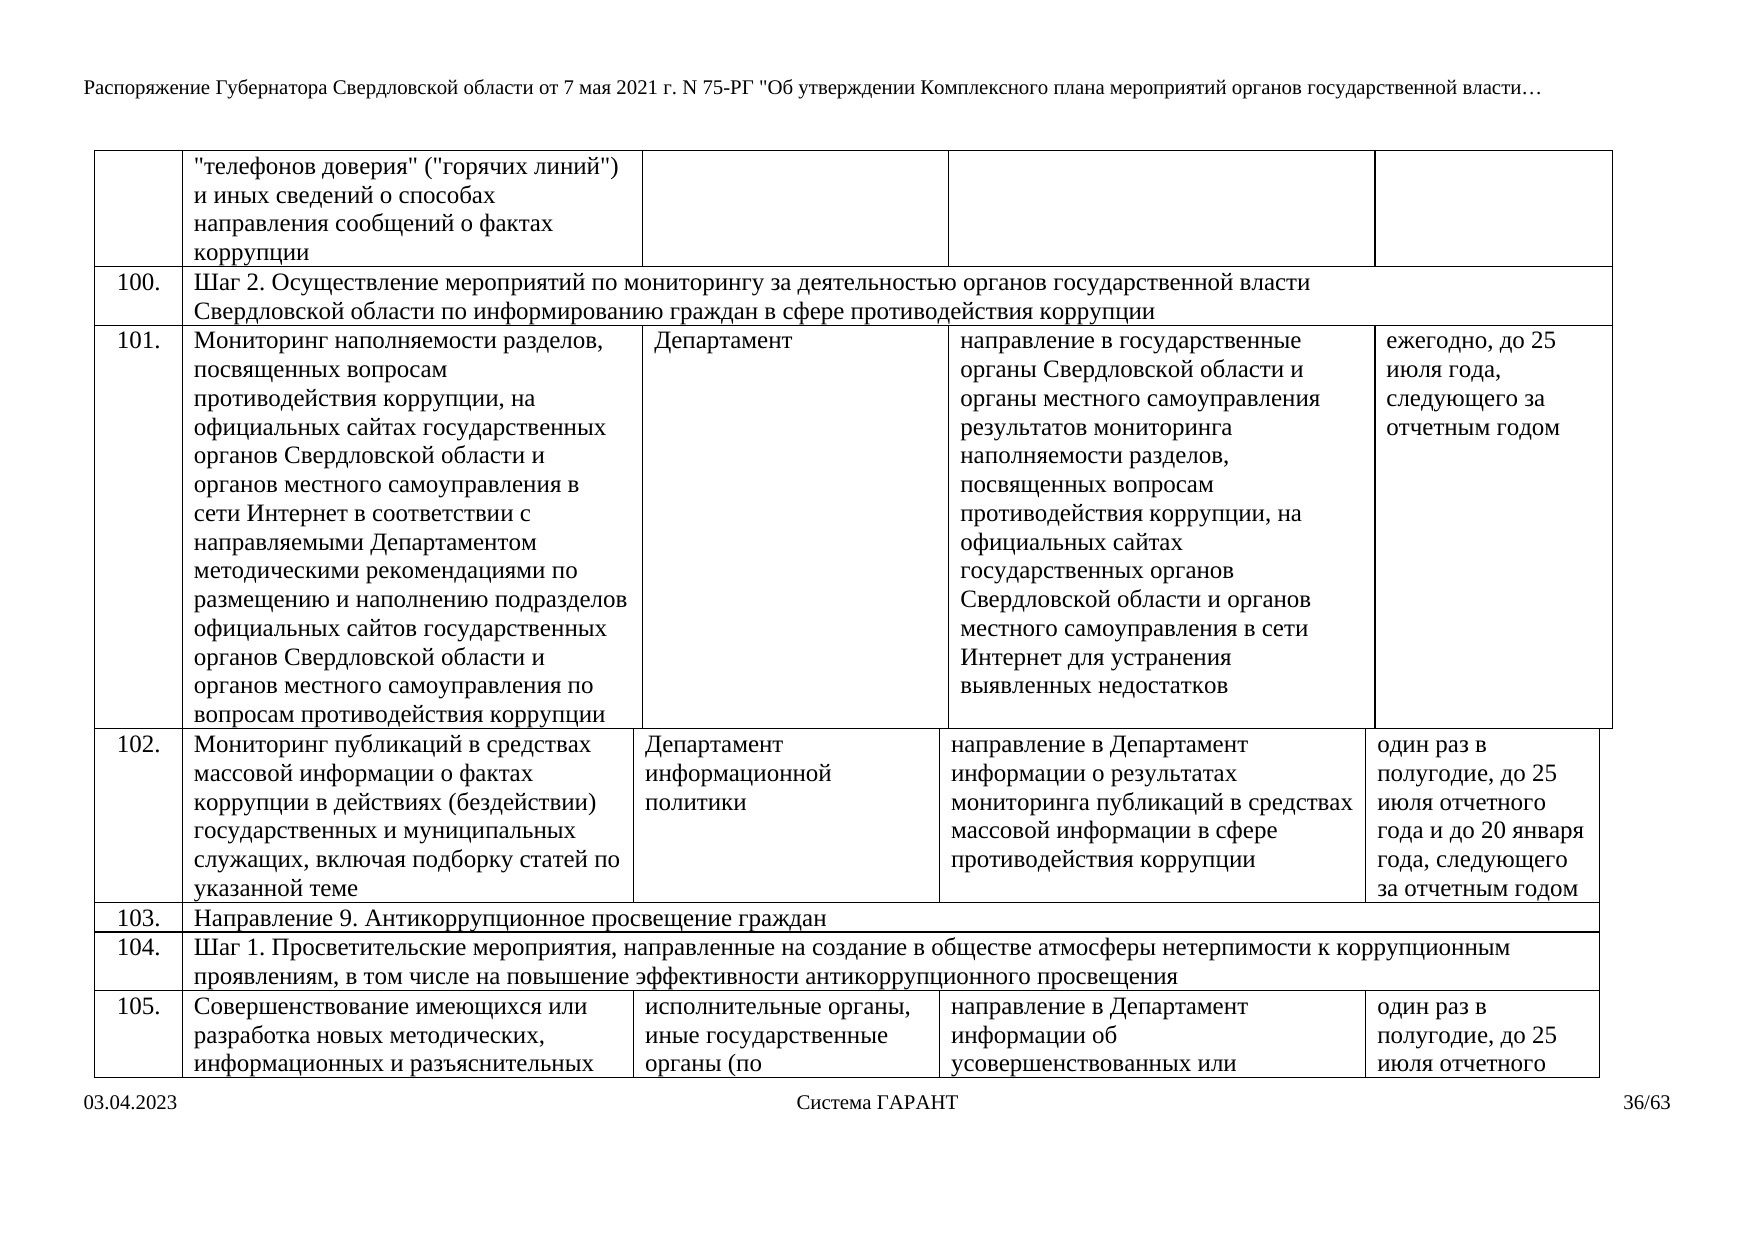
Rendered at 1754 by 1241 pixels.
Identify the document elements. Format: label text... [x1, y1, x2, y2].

table_cell ежегодно, до 25 июля года, следующего за отчетным годом [1376, 326, 1612, 728]
table_cell 105. [95, 991, 182, 1077]
table_cell [1628, 266, 1639, 324]
table_cell [1604, 990, 1608, 1077]
table_cell [1604, 931, 1608, 990]
table_cell [1613, 150, 1617, 266]
table_cell [1618, 990, 1622, 1077]
table_cell [1618, 728, 1622, 902]
table_cell [1618, 902, 1622, 931]
table_cell направление в Департамент информации о результатах мониторинга публикаций в средствах массовой информации в сфере противодействия коррупции [940, 729, 1365, 902]
table_cell [643, 151, 948, 266]
table_cell [1613, 990, 1617, 1077]
table_cell [1622, 150, 1628, 266]
table_cell 104. [95, 933, 182, 990]
table_cell Мониторинг публикаций в средствах массовой информации о фактах коррупции в действиях (бездействии) государственных и муниципальных служащих, включая подборку статей по указанной теме [183, 729, 633, 902]
table_cell [1376, 151, 1612, 266]
table_cell Шаг 1. Просветительские мероприятия, направленные на создание в обществе атмосферы нетерпимости к коррупционным проявлениям, в том числе на повышение эффективности антикоррупционного просвещения [183, 933, 1599, 990]
table_cell "телефонов доверия" ("горячих линий") и иных сведений о способах направления сообщений о фактах коррупции [183, 151, 642, 266]
table_cell [1618, 266, 1622, 324]
table_cell один раз в полугодие, до 25 июля отчетного [1366, 991, 1599, 1077]
table_cell [1622, 728, 1628, 902]
table_cell [949, 151, 1374, 266]
table_cell [1613, 266, 1617, 324]
table_cell [1613, 325, 1617, 728]
table_cell [1622, 266, 1628, 324]
table_cell [1604, 729, 1608, 902]
table_cell [1628, 990, 1639, 1077]
table_cell Департамент [643, 326, 948, 728]
table_cell [1608, 990, 1613, 1077]
table_cell [1613, 728, 1617, 902]
table_cell [1622, 902, 1628, 931]
table_cell [1628, 728, 1639, 902]
table_cell исполнительные органы, иные государственные органы (по [634, 991, 939, 1077]
table_cell Департамент информационной политики [634, 729, 939, 902]
table_cell [1622, 931, 1628, 990]
table_cell [95, 151, 182, 266]
table_cell [1604, 902, 1608, 931]
table_cell [1600, 729, 1604, 902]
table_cell [1628, 902, 1639, 931]
table_cell [1618, 325, 1622, 728]
table_cell 101. [95, 326, 182, 728]
table_cell [1628, 150, 1639, 266]
table_cell Шаг 2. Осуществление мероприятий по мониторингу за деятельностью органов государственной власти Свердловской области по информированию граждан в сфере противодействия коррупции [183, 267, 1612, 324]
table_cell [1618, 150, 1622, 266]
table_cell Мониторинг наполняемости разделов, посвященных вопросам противодействия коррупции, на официальных сайтах государственных органов Свердловской области и органов местного самоуправления в сети Интернет в соответствии с направляемыми Департаментом методическими рекомендациями по размещению и наполнению подразделов официальных сайтов государственных органов Свердловской области и органов местного самоуправления по вопросам противодействия коррупции [183, 326, 642, 728]
table_cell [1613, 902, 1617, 931]
table_cell [1622, 325, 1628, 728]
table_cell [1613, 931, 1617, 990]
table_cell [1608, 902, 1613, 931]
table_cell [1628, 325, 1639, 728]
table_cell Совершенствование имеющихся или разработка новых методических, информационных и разъяснительных [183, 991, 633, 1077]
table_cell [1600, 902, 1604, 931]
table_cell [1600, 931, 1604, 990]
table_cell Направление 9. Антикоррупционное просвещение граждан [183, 903, 1599, 931]
table_cell 103. [95, 903, 182, 931]
table_cell [1622, 990, 1628, 1077]
table_cell направление в государственные органы Свердловской области и органы местного самоуправления результатов мониторинга наполняемости разделов, посвященных вопросам противодействия коррупции, на официальных сайтах государственных органов Свердловской области и органов местного самоуправления в сети Интернет для устранения выявленных недостатков [949, 326, 1374, 728]
table_cell [1600, 990, 1604, 1077]
table_cell направление в Департамент информации об усовершенствованных или [940, 991, 1365, 1077]
table_cell один раз в полугодие, до 25 июля отчетного года и до 20 января года, следующего за отчетным годом [1366, 729, 1599, 902]
table_cell [1608, 729, 1613, 902]
table_cell [1628, 931, 1639, 990]
table_cell 100. [95, 267, 182, 324]
table_cell [1618, 931, 1622, 990]
table_cell [1608, 931, 1613, 990]
table_cell 102. [95, 729, 182, 902]
